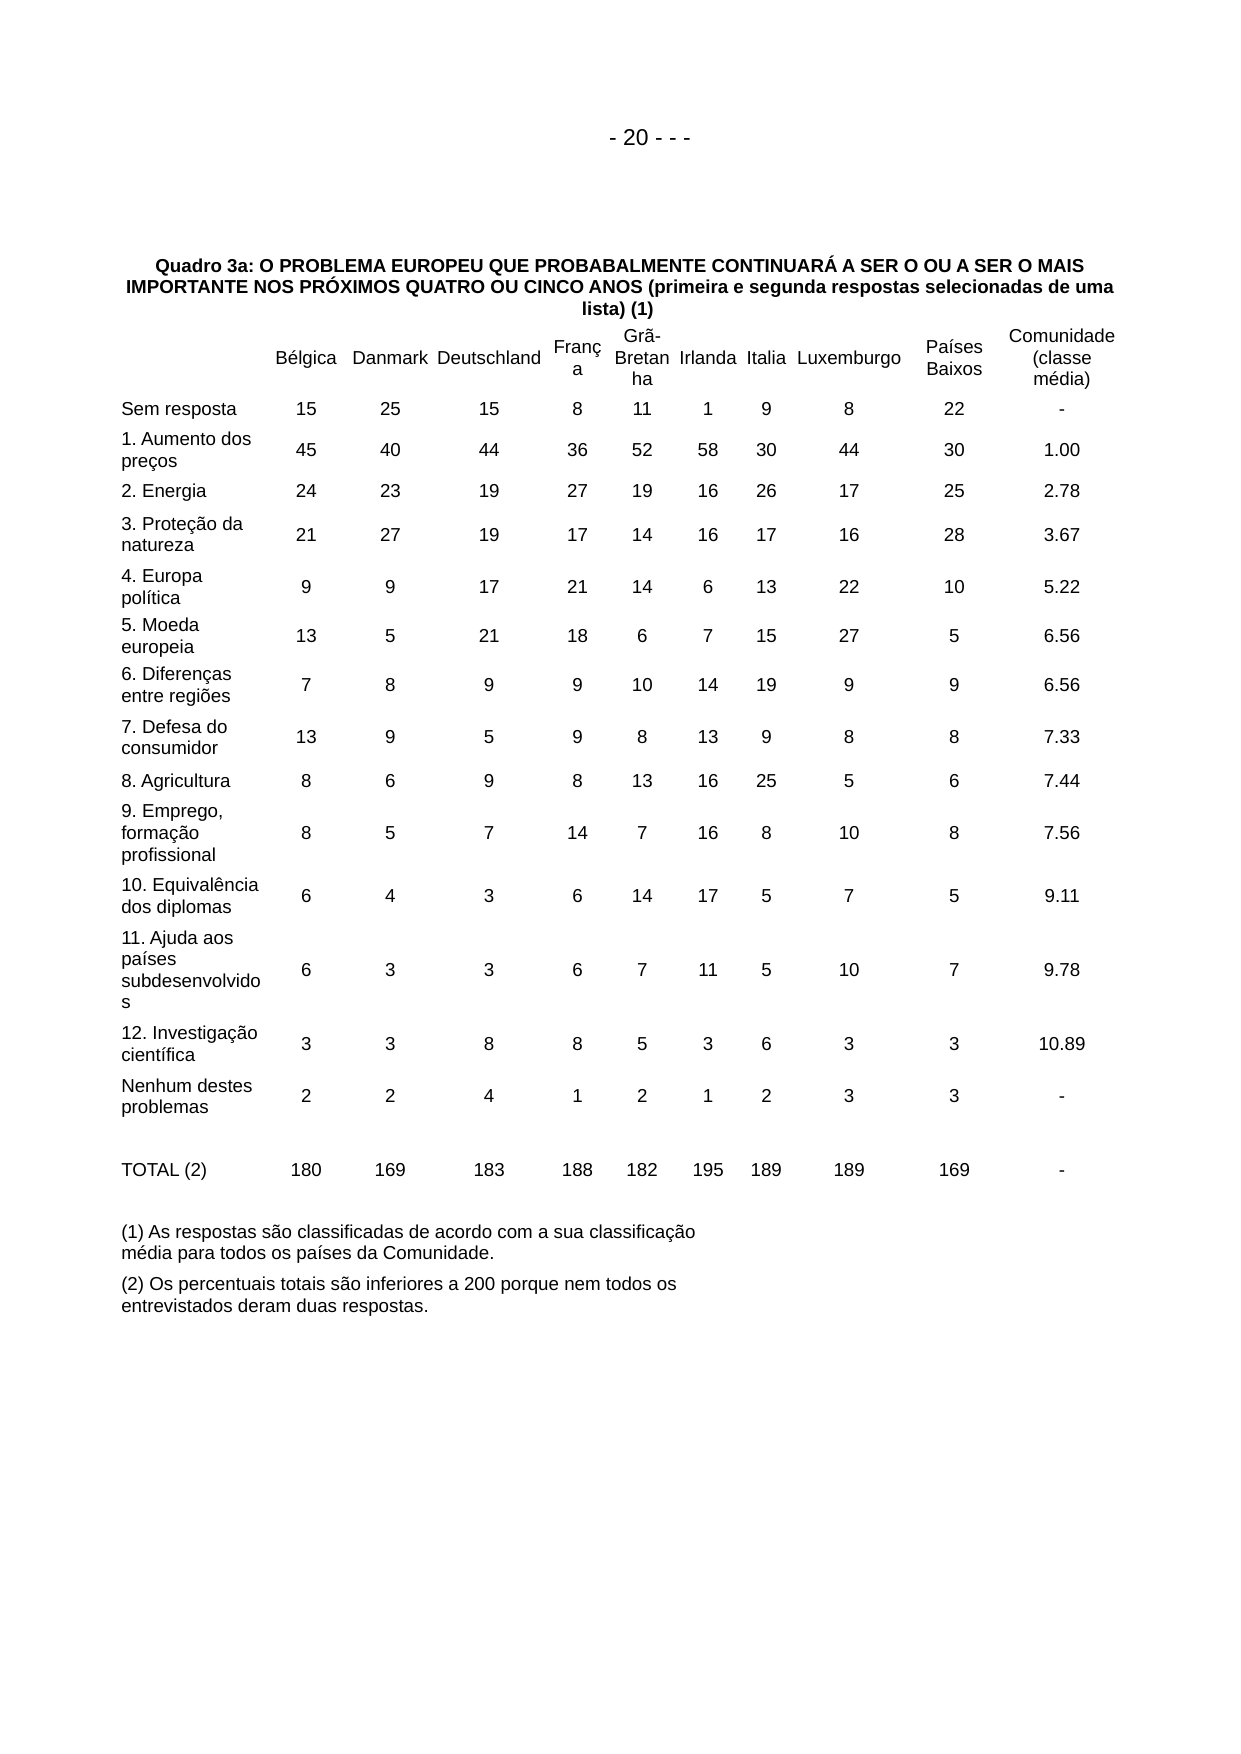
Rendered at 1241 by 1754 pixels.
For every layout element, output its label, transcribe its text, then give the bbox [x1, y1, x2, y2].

table_cell 13 [265, 611, 347, 660]
table_cell [907, 1121, 1002, 1153]
table_cell 19 [741, 660, 791, 709]
table_cell 10. Equivalência dos diplomas [118, 868, 264, 924]
table_cell [609, 1121, 674, 1153]
table_cell 189 [791, 1153, 907, 1185]
table_cell - [1002, 1072, 1122, 1121]
table_cell 182 [609, 1153, 674, 1185]
table_cell 22 [791, 562, 907, 611]
table_cell 14 [675, 660, 741, 709]
table_cell 16 [675, 506, 741, 562]
table_cell 1,00 [1002, 425, 1122, 474]
table_cell 7. Defesa do consumidor [118, 709, 264, 765]
table_cell 14 [609, 506, 674, 562]
table_cell 9 [545, 709, 609, 765]
table_cell 9 [741, 709, 791, 765]
table_cell 12. Investigação científica [118, 1016, 264, 1072]
table_cell 16 [675, 474, 741, 506]
table_header Quadro 3a: O PROBLEMA EUROPEU QUE PROBABALMENTE CONTINUARÁ A SER O OU A SER O MAIS IMPORTANTE NOS PRÓXIMOS QUATRO OU CINCO ANOS (primeira e segunda respostas selecionadas de uma lista) (1) [118, 252, 1122, 322]
table_cell Italia [741, 322, 791, 393]
table_cell 8 [433, 1016, 545, 1072]
table_cell 3 [907, 1072, 1002, 1121]
table_cell 11. Ajuda aos países subdesenvolvidos [118, 924, 264, 1016]
table_cell 8 [545, 1016, 609, 1072]
table_cell 6 [741, 1016, 791, 1072]
table_cell 9 [433, 660, 545, 709]
table_cell Luxemburgo [791, 322, 907, 393]
table_cell 7,56 [1002, 797, 1122, 868]
table_cell 169 [348, 1153, 433, 1185]
table_cell [791, 1121, 907, 1153]
table_cell 1. Aumento dos preços [118, 425, 264, 474]
table_cell (1) As respostas são classificadas de acordo com a sua classificação média para todos os países da Comunidade. [118, 1218, 741, 1267]
table_cell 2,78 [1002, 474, 1122, 506]
table_cell 17 [791, 474, 907, 506]
table_cell 21 [433, 611, 545, 660]
table_cell 188 [545, 1153, 609, 1185]
table_cell 24 [265, 474, 347, 506]
table_cell 27 [545, 474, 609, 506]
table_cell 6 [348, 765, 433, 797]
table_cell 8 [907, 709, 1002, 765]
table_cell - [1002, 393, 1122, 425]
table_cell 21 [265, 506, 347, 562]
table_cell 15 [741, 611, 791, 660]
table_cell 8 [741, 797, 791, 868]
table_cell Sem resposta [118, 393, 264, 425]
table_cell [675, 1185, 741, 1218]
table_cell 6,56 [1002, 611, 1122, 660]
table_cell 14 [609, 562, 674, 611]
table_cell 30 [907, 425, 1002, 474]
table_cell 16 [675, 765, 741, 797]
table_cell 30 [741, 425, 791, 474]
table_cell 8. Agricultura [118, 765, 264, 797]
table_cell 8 [348, 660, 433, 709]
table_cell [348, 1121, 433, 1153]
table_cell 195 [675, 1153, 741, 1185]
table_cell 6 [545, 868, 609, 924]
table_cell 44 [791, 425, 907, 474]
table_cell 27 [348, 506, 433, 562]
table_cell [265, 1185, 347, 1218]
table_cell 6 [265, 868, 347, 924]
table_cell 9 [348, 562, 433, 611]
table_cell 28 [907, 506, 1002, 562]
table_cell 5 [907, 611, 1002, 660]
table_cell 183 [433, 1153, 545, 1185]
table_cell 9 [741, 393, 791, 425]
table_cell [1002, 1121, 1122, 1153]
table_cell 6 [907, 765, 1002, 797]
table_cell 9 [791, 660, 907, 709]
table_cell Danmark [348, 322, 433, 393]
table_cell [741, 1121, 791, 1153]
table_cell [348, 1185, 433, 1218]
table_cell 22 [907, 393, 1002, 425]
table_cell 3 [907, 1016, 1002, 1072]
table_cell 189 [741, 1153, 791, 1185]
table_cell Grã-Bretanha [609, 322, 674, 393]
table_cell 7 [433, 797, 545, 868]
table_cell 7 [791, 868, 907, 924]
table_cell 5 [348, 611, 433, 660]
table_cell 5 [791, 765, 907, 797]
table_cell 1 [675, 393, 741, 425]
table_cell 5,22 [1002, 562, 1122, 611]
table_cell 10 [609, 660, 674, 709]
table_cell 9 [265, 562, 347, 611]
table_cell [907, 1267, 1002, 1322]
table_cell 19 [433, 474, 545, 506]
table_cell 9. Emprego, formação profissional [118, 797, 264, 868]
table_cell 9 [907, 660, 1002, 709]
table_cell [433, 1121, 545, 1153]
table_cell 17 [741, 506, 791, 562]
table_cell 13 [609, 765, 674, 797]
table_cell 4 [433, 1072, 545, 1121]
table_cell [118, 1121, 264, 1153]
table_cell 3,67 [1002, 506, 1122, 562]
table_cell 5 [741, 868, 791, 924]
table_cell 16 [675, 797, 741, 868]
table_cell [1002, 1267, 1122, 1322]
table_cell (2) Os percentuais totais são inferiores a 200 porque nem todos os entrevistados deram duas respostas. [118, 1267, 741, 1322]
table_cell 5. Moeda europeia [118, 611, 264, 660]
table_cell 13 [741, 562, 791, 611]
table_cell 9 [348, 709, 433, 765]
table_cell 7,33 [1002, 709, 1122, 765]
table_cell 3 [265, 1016, 347, 1072]
table_cell 13 [265, 709, 347, 765]
table_cell 26 [741, 474, 791, 506]
table_cell 8 [265, 797, 347, 868]
table_cell 1 [675, 1072, 741, 1121]
table_cell 19 [609, 474, 674, 506]
table_cell 4 [348, 868, 433, 924]
table_cell 3 [348, 924, 433, 1016]
table_cell [265, 1121, 347, 1153]
table_cell [675, 1121, 741, 1153]
table_cell 16 [791, 506, 907, 562]
table_cell 15 [433, 393, 545, 425]
table_cell 8 [907, 797, 1002, 868]
table_cell [907, 1218, 1002, 1267]
table_cell 2. Energia [118, 474, 264, 506]
table_cell Deutschland [433, 322, 545, 393]
table_cell [791, 1185, 907, 1218]
table_cell 11 [609, 393, 674, 425]
table_cell 9 [545, 660, 609, 709]
table_cell 1 [545, 1072, 609, 1121]
table_cell [118, 322, 264, 393]
table_cell 8 [791, 709, 907, 765]
table_cell 23 [348, 474, 433, 506]
table_cell 40 [348, 425, 433, 474]
table_cell 15 [265, 393, 347, 425]
table_cell 14 [545, 797, 609, 868]
table_cell 5 [907, 868, 1002, 924]
table_cell 45 [265, 425, 347, 474]
table_cell 8 [791, 393, 907, 425]
table_cell [1002, 1218, 1122, 1267]
table_cell [545, 1121, 609, 1153]
table_cell 169 [907, 1153, 1002, 1185]
table_cell 7 [265, 660, 347, 709]
table_cell 8 [545, 393, 609, 425]
table_cell 6. Diferenças entre regiões [118, 660, 264, 709]
table_cell 5 [741, 924, 791, 1016]
table_cell 2 [348, 1072, 433, 1121]
table_cell 7 [609, 797, 674, 868]
table_cell 6,56 [1002, 660, 1122, 709]
table_cell 11 [675, 924, 741, 1016]
table_cell 6 [265, 924, 347, 1016]
table_cell 25 [348, 393, 433, 425]
table_cell Irlanda [675, 322, 741, 393]
table_cell 3 [348, 1016, 433, 1072]
table_cell 4. Europa política [118, 562, 264, 611]
table_cell 14 [609, 868, 674, 924]
table_cell 3 [791, 1072, 907, 1121]
table_cell 19 [433, 506, 545, 562]
table_cell [433, 1185, 545, 1218]
table_cell Comunidade (classe média) [1002, 322, 1122, 393]
table_cell 10 [791, 797, 907, 868]
table_cell 2 [609, 1072, 674, 1121]
table_cell 10 [907, 562, 1002, 611]
table_cell França [545, 322, 609, 393]
table_cell 180 [265, 1153, 347, 1185]
table_cell [545, 1185, 609, 1218]
table_cell 9 [433, 765, 545, 797]
table_cell Países Baixos [907, 322, 1002, 393]
table_cell 27 [791, 611, 907, 660]
table_cell 3 [433, 868, 545, 924]
table_cell 8 [609, 709, 674, 765]
table_cell 7,44 [1002, 765, 1122, 797]
table_cell 8 [265, 765, 347, 797]
table_cell 17 [675, 868, 741, 924]
table_cell [741, 1185, 791, 1218]
table_cell 17 [545, 506, 609, 562]
table_cell [907, 1185, 1002, 1218]
table_cell TOTAL (2) [118, 1153, 264, 1185]
table_cell - [1002, 1153, 1122, 1185]
table_cell 6 [675, 562, 741, 611]
table_cell 3 [791, 1016, 907, 1072]
table_cell 3 [675, 1016, 741, 1072]
table_cell [118, 1185, 264, 1218]
table_cell 3 [433, 924, 545, 1016]
table_cell 7 [907, 924, 1002, 1016]
table_cell 21 [545, 562, 609, 611]
table_cell Nenhum destes problemas [118, 1072, 264, 1121]
table_cell 25 [741, 765, 791, 797]
table_cell 10,89 [1002, 1016, 1122, 1072]
table_cell 36 [545, 425, 609, 474]
table_cell 6 [545, 924, 609, 1016]
table_cell 2 [265, 1072, 347, 1121]
table_cell 5 [348, 797, 433, 868]
table_cell Bélgica [265, 322, 347, 393]
table_cell 17 [433, 562, 545, 611]
table_cell [791, 1218, 907, 1267]
table_cell 2 [741, 1072, 791, 1121]
table_cell [1002, 1185, 1122, 1218]
table_cell 9,78 [1002, 924, 1122, 1016]
table_cell 7 [609, 924, 674, 1016]
table_cell 10 [791, 924, 907, 1016]
table_cell 52 [609, 425, 674, 474]
table_cell 13 [675, 709, 741, 765]
table_cell 18 [545, 611, 609, 660]
table_cell 3. Proteção da natureza [118, 506, 264, 562]
table_cell 6 [609, 611, 674, 660]
table_cell 8 [545, 765, 609, 797]
table_cell 25 [907, 474, 1002, 506]
table_cell 5 [609, 1016, 674, 1072]
table_cell 58 [675, 425, 741, 474]
table_cell 44 [433, 425, 545, 474]
table_cell [741, 1267, 791, 1322]
table_cell [609, 1185, 674, 1218]
table_cell 7 [675, 611, 741, 660]
table_cell [791, 1267, 907, 1322]
table_cell [741, 1218, 791, 1267]
table_cell 5 [433, 709, 545, 765]
table_cell 9,11 [1002, 868, 1122, 924]
